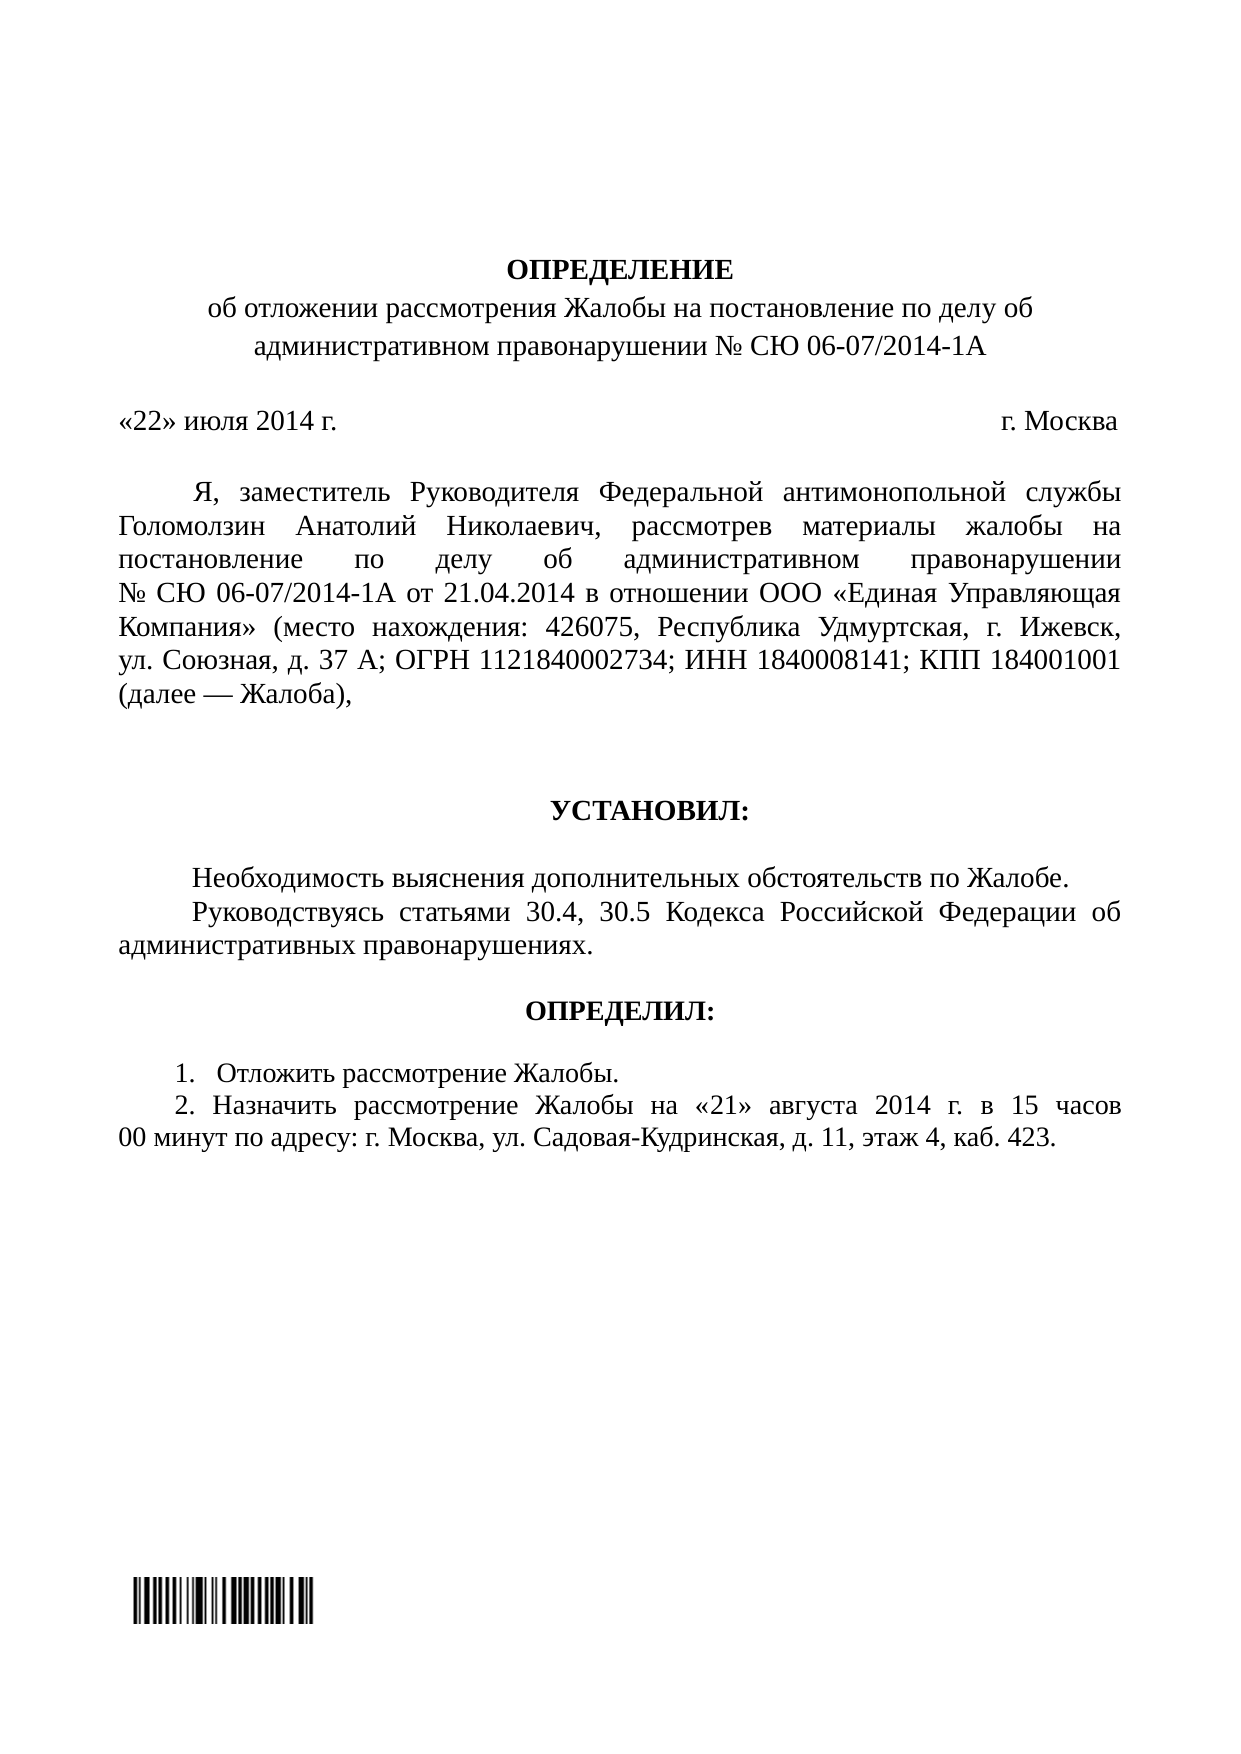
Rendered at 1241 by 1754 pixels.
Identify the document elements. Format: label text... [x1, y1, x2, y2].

text об отложении рассмотрения Жалобы на постановление по делу об административном правонарушении № СЮ 06-07/2014-1А [118, 286, 1122, 361]
text УСТАНОВИЛ: [117, 793, 1122, 827]
text Я, заместитель Руководителя Федеральной антимонопольной службы Голомолзин Анатолий Николаевич, рассмотрев материалы жалобы на постановление по делу об административном правонарушении № СЮ 06-07/2014-1А от 21.04.2014 в отношении ООО «Единая Управляющая Компания» (место нахождения: 426075, Республика Удмуртская, г. Ижевск, ул. Союзная, д. 37 А; ОГРН 1121840002734; ИНН 1840008141; КПП 184001001 (далее — Жалоба), [118, 474, 1122, 709]
text «22» июля 2014 г. г. Москва [118, 399, 1122, 437]
text 2. Назначить рассмотрение Жалобы на «21» августа 2014 г. в 15 часов 00 минут по адресу: г. Москва, ул. Садовая-Кудринская, д. 11, этаж 4, каб. 423. [118, 1088, 1122, 1153]
text Руководствуясь статьями 30.4, 30.5 Кодекса Российской Федерации об административных правонарушениях. [118, 894, 1122, 961]
text ОПРЕДЕЛИЛ: [118, 994, 1122, 1027]
subtitle ОПРЕДЕЛЕНИЕ [118, 248, 1122, 286]
text Необходимость выяснения дополнительных обстоятельств по Жалобе. [118, 860, 1122, 894]
text 1. Отложить рассмотрение Жалобы. [118, 1056, 1122, 1088]
picture [118, 1577, 331, 1624]
